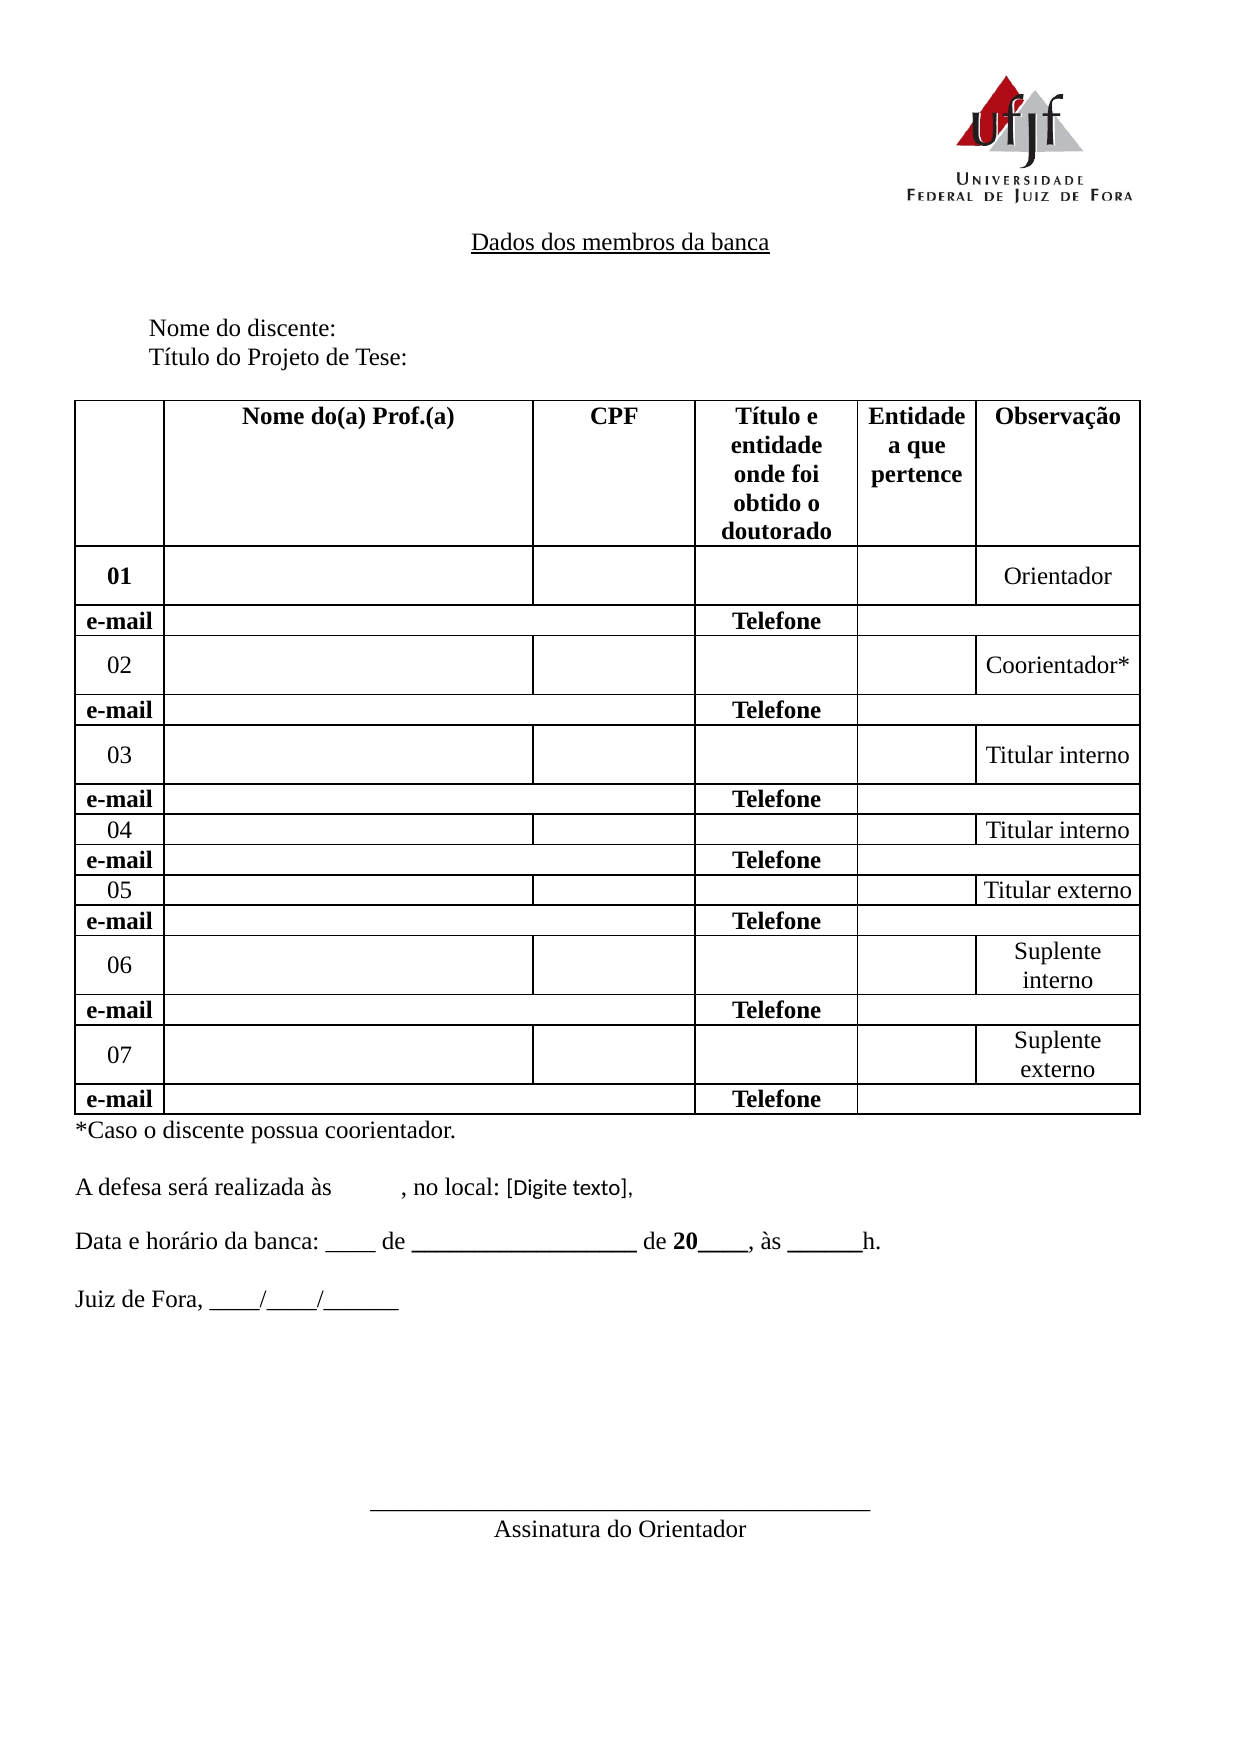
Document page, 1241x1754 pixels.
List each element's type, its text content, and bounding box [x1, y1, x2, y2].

table_cell [858, 606, 1139, 634]
table_cell [534, 636, 694, 693]
table_cell [534, 815, 694, 843]
table_cell Telefone [696, 695, 857, 724]
table_cell e-mail [76, 785, 163, 813]
table_cell Suplente externo [977, 1026, 1139, 1083]
table_cell 06 [76, 936, 163, 993]
table_cell [534, 726, 694, 783]
table_cell [696, 815, 857, 843]
table_cell [858, 636, 975, 693]
table_cell [165, 636, 532, 693]
table_cell [858, 547, 975, 604]
text A defesa será realizada às , no local: [Digite texto], [75, 1172, 1165, 1201]
table_cell Telefone [696, 906, 857, 934]
table_cell e-mail [76, 1085, 163, 1113]
table_cell 03 [76, 726, 163, 783]
table_cell [858, 785, 1139, 813]
table_cell [165, 1026, 532, 1083]
table_cell Orientador [977, 547, 1139, 604]
table_cell [858, 876, 975, 904]
table_cell [696, 726, 857, 783]
table_cell [165, 876, 532, 904]
table_cell [165, 815, 532, 843]
table_cell [165, 785, 694, 813]
table_cell [696, 547, 857, 604]
text Assinatura do Orientador [75, 1514, 1165, 1543]
table_header Título e entidade onde foi obtido o doutorado [696, 401, 857, 545]
table_cell [534, 1026, 694, 1083]
table_cell e-mail [76, 906, 163, 934]
table_cell [534, 547, 694, 604]
table_header Entidade a que pertence [858, 401, 975, 545]
table_cell [165, 936, 532, 993]
table_cell 05 [76, 876, 163, 904]
table_cell [696, 636, 857, 693]
table_cell [165, 547, 532, 604]
table_cell [858, 936, 975, 993]
table_cell [858, 845, 1139, 874]
table_cell [858, 995, 1139, 1024]
text Dados dos membros da banca [75, 227, 1165, 256]
table_cell [165, 695, 694, 724]
table_cell Telefone [696, 1085, 857, 1113]
table_cell e-mail [76, 845, 163, 874]
table_cell 01 [76, 547, 163, 604]
table_cell 07 [76, 1026, 163, 1083]
table_cell e-mail [76, 606, 163, 634]
table_cell [696, 1026, 857, 1083]
table_cell Telefone [696, 785, 857, 813]
table_header Observação [977, 401, 1139, 545]
table_cell Suplente interno [977, 936, 1139, 993]
text Título do Projeto de Tese: [75, 342, 1165, 371]
text Data e horário da banca: ____ de __________________ de 20____, às ______h. [75, 1226, 1165, 1255]
table_cell [534, 876, 694, 904]
table_cell [534, 936, 694, 993]
table_cell Titular interno [977, 815, 1139, 843]
text ________________________________________ [75, 1485, 1165, 1514]
table_header CPF [534, 401, 694, 545]
table_cell Telefone [696, 845, 857, 874]
table_header Nome do(a) Prof.(a) [165, 401, 532, 545]
table_cell [165, 726, 532, 783]
table_cell [858, 1026, 975, 1083]
table_cell [696, 936, 857, 993]
table_cell [696, 876, 857, 904]
table_cell 02 [76, 636, 163, 693]
table_cell [165, 906, 694, 934]
table_cell [858, 726, 975, 783]
table_header [76, 401, 163, 545]
text Juiz de Fora, ____/____/______ [75, 1284, 1165, 1313]
table_cell [858, 906, 1139, 934]
table_cell e-mail [76, 995, 163, 1024]
table_cell [858, 1085, 1139, 1113]
table_cell [165, 845, 694, 874]
table_cell Titular externo [977, 876, 1139, 904]
table_cell [858, 695, 1139, 724]
table_cell Coorientador* [977, 636, 1139, 693]
table_cell [165, 1085, 694, 1113]
table_cell [165, 995, 694, 1024]
table_cell Telefone [696, 606, 857, 634]
table_cell e-mail [76, 695, 163, 724]
table_cell [858, 815, 975, 843]
text Nome do discente: [75, 313, 1165, 342]
table_cell [165, 606, 694, 634]
text *Caso o discente possua coorientador. [75, 1115, 1165, 1143]
table_cell Titular interno [977, 726, 1139, 783]
table_cell Telefone [696, 995, 857, 1024]
table_cell 04 [76, 815, 163, 843]
